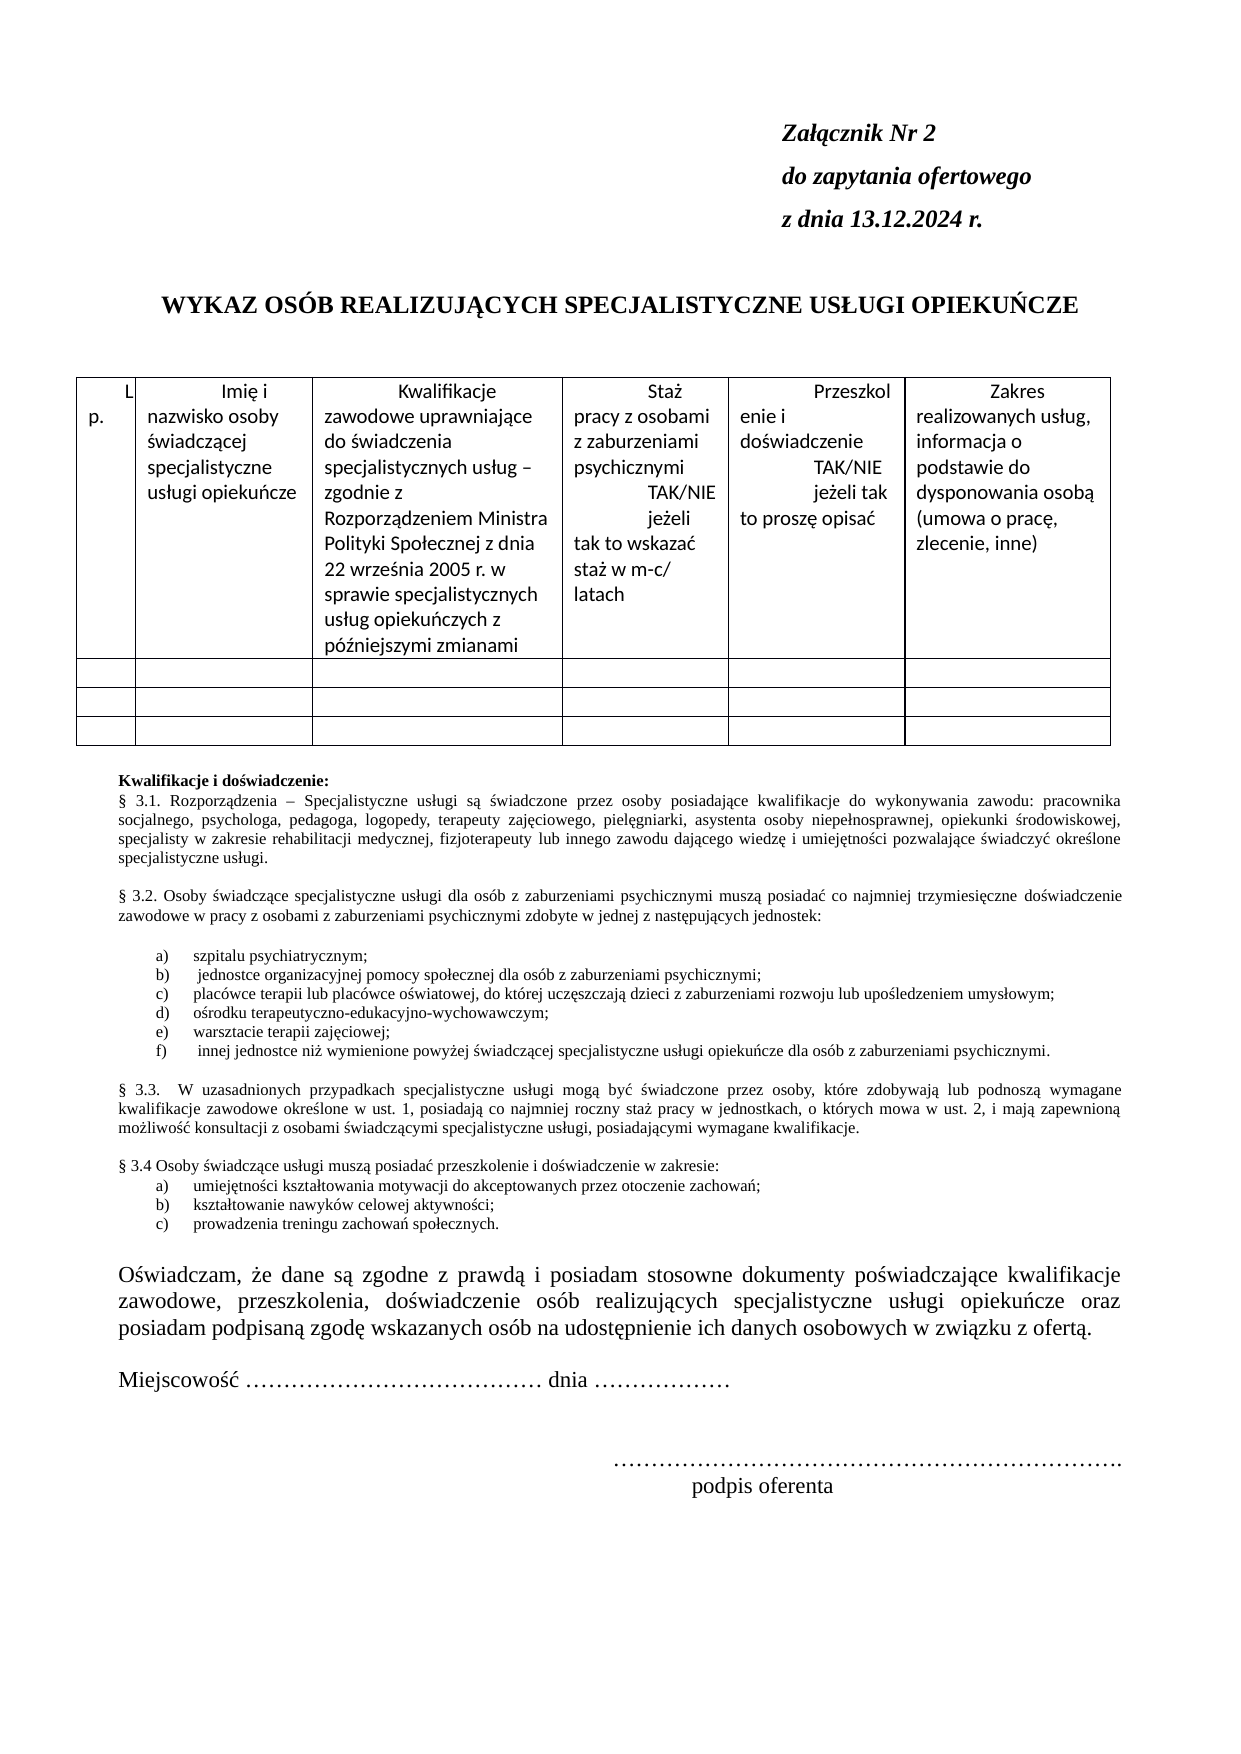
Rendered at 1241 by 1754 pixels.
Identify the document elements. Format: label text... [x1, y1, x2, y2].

table_cell [313, 717, 562, 745]
table_cell [77, 688, 135, 716]
table_cell [729, 717, 904, 745]
table_header Imię i nazwisko osoby świadczącej specjalistyczne usługi opiekuńcze [136, 378, 312, 657]
text z dnia 13.12.2024 r. [782, 204, 1122, 233]
list szpitalu psychiatrycznym; [156, 945, 1122, 964]
table_cell [563, 717, 728, 745]
table_header Kwalifikacje zawodowe uprawniające do świadczenia specjalistycznych usług –zgodnie z Rozporządzeniem Ministra Polityki Społecznej z dnia 22 września 2005 r. w sprawie specjalistycznych usług opiekuńczych z późniejszymi zmianami [313, 378, 562, 657]
list innej jednostce niż wymienione powyżej świadczącej specjalistyczne usługi opiekuńcze dla osób z zaburzeniami psychicznymi. [156, 1041, 1122, 1060]
table_cell [313, 659, 562, 687]
list prowadzenia treningu zachowań społecznych. [156, 1214, 1122, 1233]
list jednostce organizacyjnej pomocy społecznej dla osób z zaburzeniami psychicznymi; [156, 964, 1122, 984]
text …………………………………………………………. [118, 1419, 1122, 1472]
text Oświadczam, że dane są zgodne z prawdą i posiadam stosowne dokumenty poświadczające kwalifikacje zawodowe, przeszkolenia, doświadczenie osób realizujących specjalistyczne usługi opiekuńcze oraz posiadam podpisaną zgodę wskazanych osób na udostępnienie ich danych osobowych w związku z ofertą. [118, 1261, 1122, 1340]
text § 3.1. Rozporządzenia – Specjalistyczne usługi są świadczone przez osoby posiadające kwalifikacje do wykonywania zawodu: pracownika socjalnego, psychologa, pedagoga, logopedy, terapeuty zajęciowego, pielęgniarki, asystenta osoby niepełnosprawnej, opiekunki środowiskowej, specjalisty w zakresie rehabilitacji medycznej, fizjoterapeuty lub innego zawodu dającego wiedzę i umiejętności pozwalające świadczyć określone specjalistyczne usługi. [118, 790, 1122, 867]
table_cell [906, 717, 1110, 745]
text do zapytania ofertowego [782, 161, 1122, 190]
list placówce terapii lub placówce oświatowej, do której uczęszczają dzieci z zaburzeniami rozwoju lub upośledzeniem umysłowym; [156, 984, 1122, 1003]
text Załącznik Nr 2 [782, 118, 1122, 147]
list kształtowanie nawyków celowej aktywności; [156, 1194, 1122, 1214]
table_header Lp. [77, 378, 135, 657]
table_header Staż pracy z osobami z zaburzeniami psychicznymi TAK/NIE jeżeli tak to wskazać staż w m-c/ latach [563, 378, 728, 657]
text WYKAZ OSÓB REALIZUJĄCYCH SPECJALISTYCZNE USŁUGI OPIEKUŃCZE [118, 291, 1122, 319]
table_header Przeszkolenie i doświadczenie TAK/NIE jeżeli tak to proszę opisać [729, 378, 904, 657]
table_cell [729, 688, 904, 716]
text Miejscowość ………………………………… dnia ……………… [118, 1366, 1122, 1393]
table_cell [136, 717, 312, 745]
table_header Zakres realizowanych usług, informacja o podstawie do dysponowania osobą (umowa o pracę, zlecenie, inne) [906, 378, 1110, 657]
table_cell [77, 659, 135, 687]
table_cell [563, 659, 728, 687]
text § 3.4 Osoby świadczące usługi muszą posiadać przeszkolenie i doświadczenie w zakresie: [118, 1156, 1122, 1175]
table_cell [906, 659, 1110, 687]
text § 3.3. W uzasadnionych przypadkach specjalistyczne usługi mogą być świadczone przez osoby, które zdobywają lub podnoszą wymagane kwalifikacje zawodowe określone w ust. 1, posiadają co najmniej roczny staż pracy w jednostkach, o których mowa w ust. 2, i mają zapewnioną możliwość konsultacji z osobami świadczącymi specjalistyczne usługi, posiadającymi wymagane kwalifikacje. [118, 1079, 1122, 1137]
table_cell [729, 659, 904, 687]
table_cell [906, 688, 1110, 716]
table_cell [563, 688, 728, 716]
list warsztacie terapii zajęciowej; [156, 1022, 1122, 1041]
text podpis oferenta [118, 1472, 1122, 1498]
table_cell [136, 688, 312, 716]
table_cell [77, 717, 135, 745]
list umiejętności kształtowania motywacji do akceptowanych przez otoczenie zachowań; [156, 1175, 1122, 1194]
text Kwalifikacje i doświadczenie: [118, 771, 1122, 790]
list § 3.2. Osoby świadczące specjalistyczne usługi dla osób z zaburzeniami psychicznymi muszą posiadać co najmniej trzymiesięczne doświadczenie zawodowe w pracy z osobami z zaburzeniami psychicznymi zdobyte w jednej z następujących jednostek: [118, 886, 1122, 924]
table_cell [136, 659, 312, 687]
list ośrodku terapeutyczno-edukacyjno-wychowawczym; [156, 1003, 1122, 1022]
table_cell [313, 688, 562, 716]
